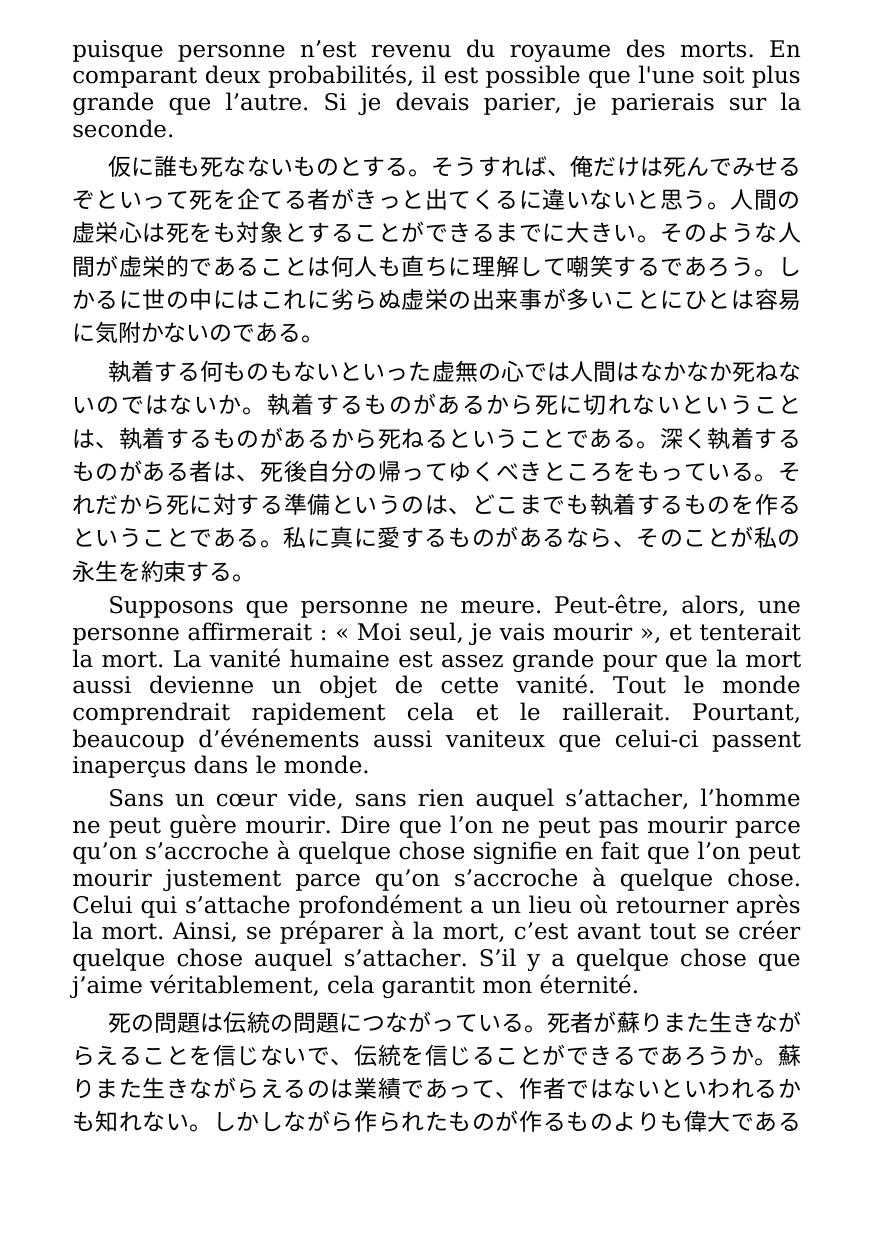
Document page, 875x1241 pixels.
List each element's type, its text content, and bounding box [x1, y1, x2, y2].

text Supposons que personne ne meure. Peut-être, alors, une personne affirmerait : « Moi seul, je vais mourir », et tenterait la mort. La vanité humaine est assez grande pour que la mort aussi devienne un objet de cette vanité. Tout le monde comprendrait rapidement cela et le raillerait. Pourtant, beaucoup d’événements aussi vaniteux que celui-ci passent inaperçus dans le monde. [72, 592, 802, 779]
text 執着する何ものもないといった虚無の心では人間はなかなか死ねないのではないか。執着するものがあるから死に切れないということは、執着するものがあるから死ねるということである。深く執着するものがある者は、死後自分の帰ってゆくべきところをもっている。それだから死に対する準備というのは、どこまでも執着するものを作るということである。私に真に愛するものがあるなら、そのことが私の永生を約束する。 [72, 354, 802, 587]
text 死の問題は伝統の問題につながっている。死者が蘇りまた生きながらえることを信じないで、伝統を信じることができるであろうか。蘇りまた生きながらえるのは業績であって、作者ではないといわれるかも知れない。しかしながら作られたものが作るものよりも偉大である [72, 1004, 802, 1137]
text Sans un cœur vide, sans rien auquel s’attacher, l’homme ne peut guère mourir. Dire que l’on ne peut pas mourir parce qu’on s’accroche à quelque chose signifie en fait que l’on peut mourir justement parce qu’on s’accroche à quelque chose. Celui qui s’attache profondément a un lieu où retourner après la mort. Ainsi, se préparer à la mort, c’est avant tout se créer quelque chose auquel s’attacher. S’il y a quelque chose que j’aime véritablement, cela garantit mon éternité. [72, 785, 802, 998]
text puisque personne n’est revenu du royaume des morts. En comparant deux probabilités, il est possible que l'une soit plus grande que l’autre. Si je devais parier, je parierais sur la seconde. [72, 36, 802, 143]
text 仮に誰も死なないものとする。そうすれば、俺だけは死んでみせるぞといって死を企てる者がきっと出てくるに違いないと思う。人間の虚栄心は死をも対象とすることができるまでに大きい。そのような人間が虚栄的であることは何人も直ちに理解して嘲笑するであろう。しかるに世の中にはこれに劣らぬ虚栄の出来事が多いことにひとは容易に気附かないのである。 [72, 149, 802, 348]
